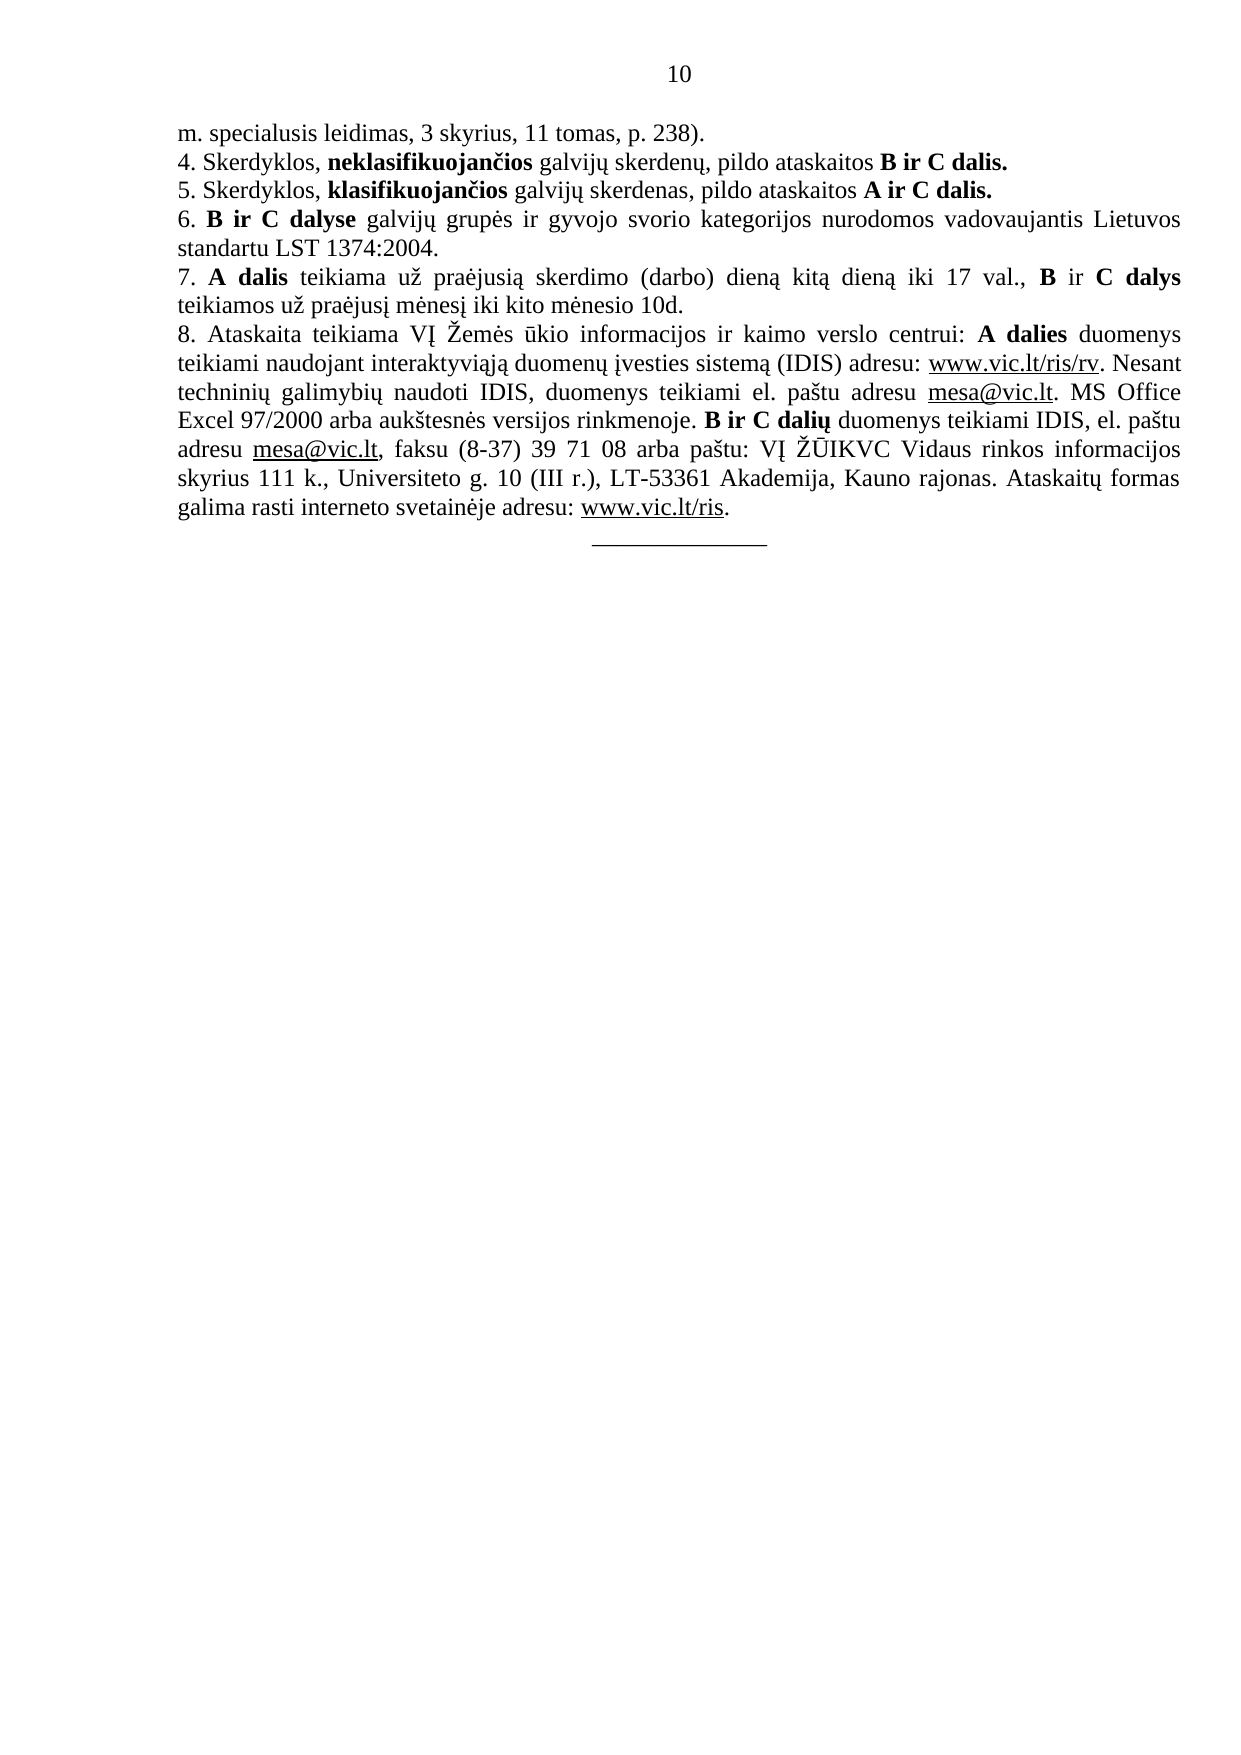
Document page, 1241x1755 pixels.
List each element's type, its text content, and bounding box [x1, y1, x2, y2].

text ______________ [177, 521, 1181, 549]
text 5. Skerdyklos, klasifikuojančios galvijų skerdenas, pildo ataskaitos A ir C dalis. [177, 176, 1181, 204]
text 4. Skerdyklos, neklasifikuojančios galvijų skerdenų, pildo ataskaitos B ir C dalis. [177, 147, 1181, 176]
text 6. B ir C dalyse galvijų grupės ir gyvojo svorio kategorijos nurodomos vadovaujantis Lietuvos standartu LST 1374:2004. [177, 204, 1181, 262]
text 7. A dalis teikiama už praėjusią skerdimo (darbo) dieną kitą dieną iki 17 val., B ir C dalys teikiamos už praėjusį mėnesį iki kito mėnesio 10d. [177, 262, 1181, 319]
text m. specialusis leidimas, 3 skyrius, 11 tomas, p. 238). [177, 118, 1181, 147]
text 8. Ataskaita teikiama VĮ Žemės ūkio informacijos ir kaimo verslo centrui: A dalies duomenys teikiami naudojant interaktyviąją duomenų įvesties sistemą (IDIS) adresu: www.vic.lt/ris/rv. Nesant techninių galimybių naudoti IDIS, duomenys teikiami el. paštu adresu mesa@vic.lt. MS Office Excel 97/2000 arba aukštesnės versijos rinkmenoje. B ir C dalių duomenys teikiami IDIS, el. paštu adresu mesa@vic.lt, faksu (8-37) 39 71 08 arba paštu: VĮ ŽŪIKVC Vidaus rinkos informacijos skyrius 111 k., Universiteto g. 10 (III r.), LT-53361 Akademija, Kauno rajonas. Ataskaitų formas galima rasti interneto svetainėje adresu: www.vic.lt/ris. [177, 319, 1181, 521]
